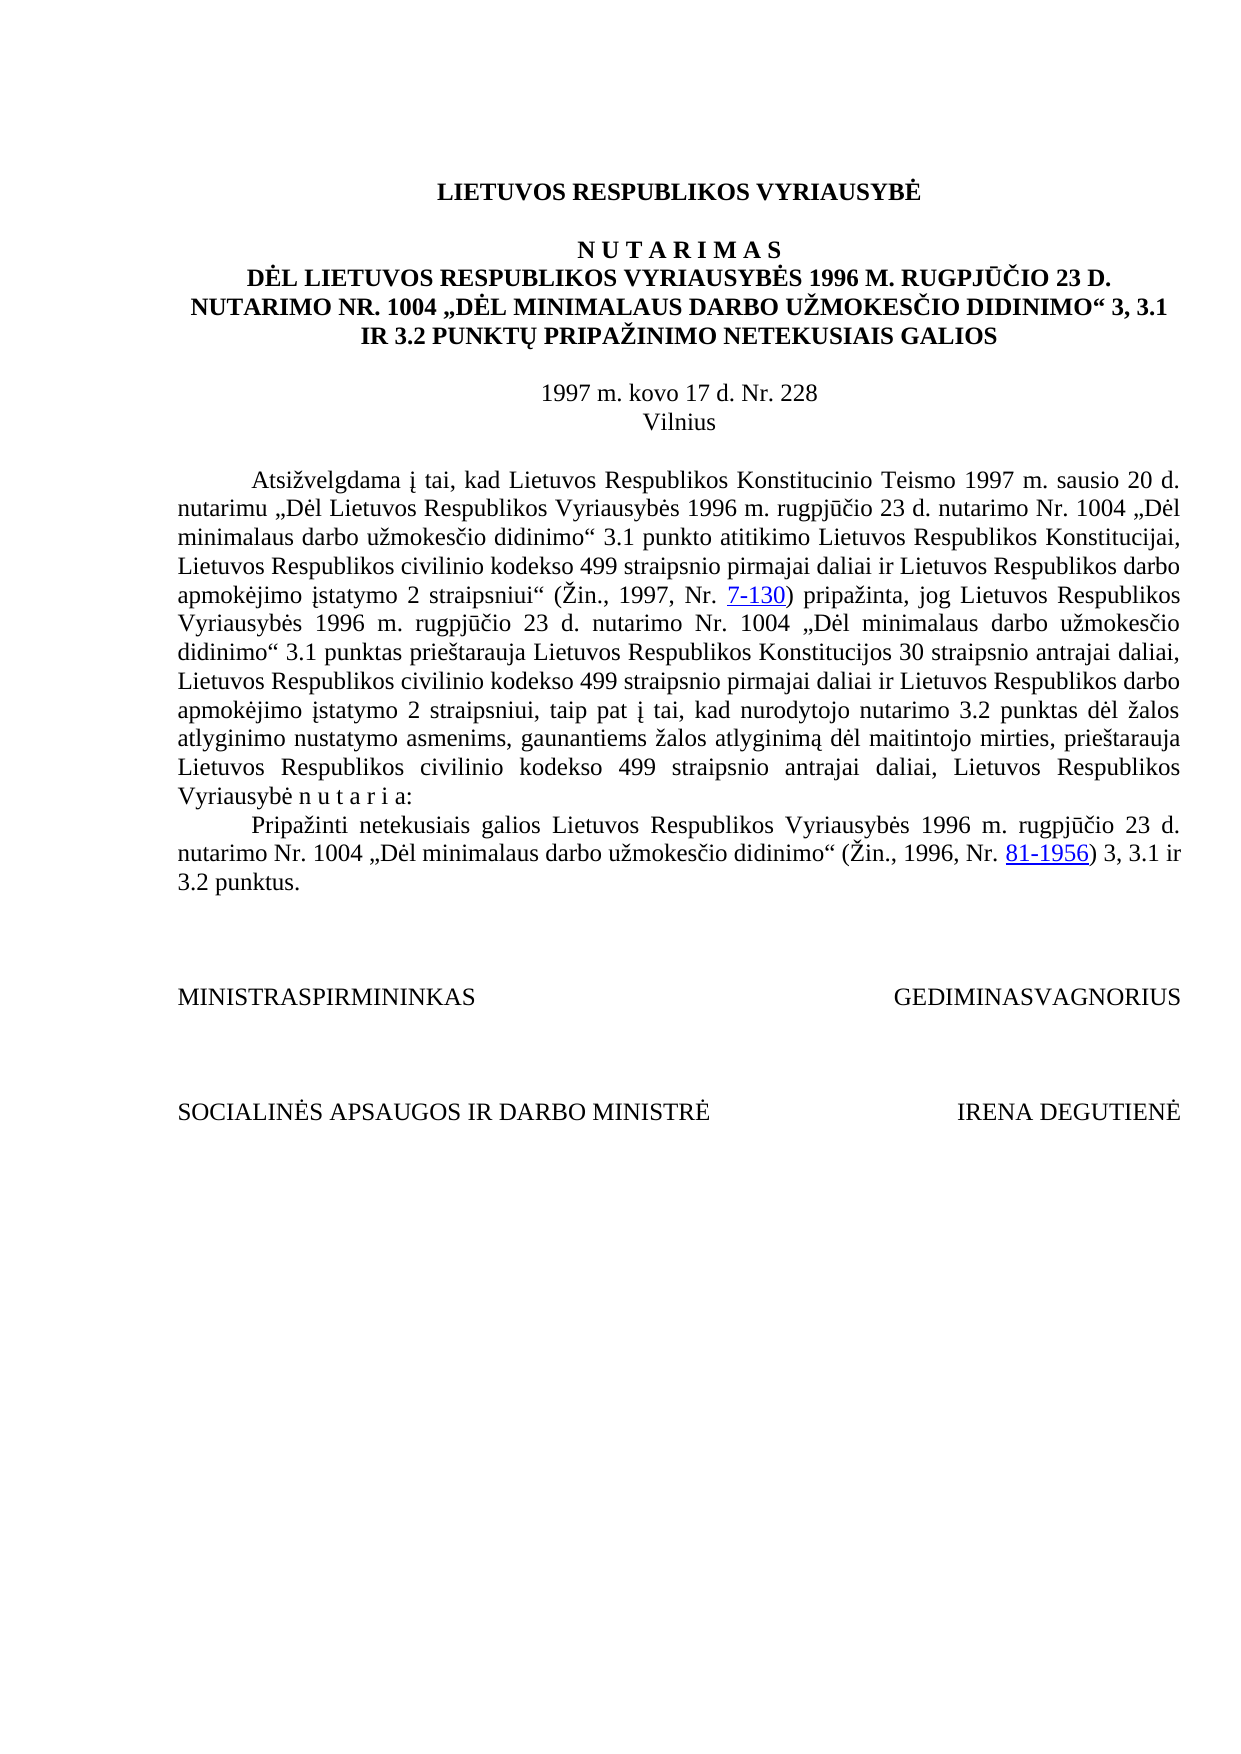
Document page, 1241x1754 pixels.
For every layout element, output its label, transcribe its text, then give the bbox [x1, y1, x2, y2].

text LIETUVOS RESPUBLIKOS VYRIAUSYBĖ [177, 177, 1181, 206]
text Vilnius [177, 407, 1181, 436]
text Pripažinti netekusiais galios Lietuvos Respublikos Vyriausybės 1996 m. rugpjūčio 23 d. nutarimo Nr. 1004 „Dėl minimalaus darbo užmokesčio didinimo“ (Žin., 1996, Nr. 81-1956) 3, 3.1 ir 3.2 punktus. [177, 810, 1181, 896]
text Atsižvelgdama į tai, kad Lietuvos Respublikos Konstitucinio Teismo 1997 m. sausio 20 d. nutarimu „Dėl Lietuvos Respublikos Vyriausybės 1996 m. rugpjūčio 23 d. nutarimo Nr. 1004 „Dėl minimalaus darbo užmokesčio didinimo“ 3.1 punkto atitikimo Lietuvos Respublikos Konstitucijai, Lietuvos Respublikos civilinio kodekso 499 straipsnio pirmajai daliai ir Lietuvos Respublikos darbo apmokėjimo įstatymo 2 straipsniui“ (Žin., 1997, Nr. 7-130) pripažinta, jog Lietuvos Respublikos Vyriausybės 1996 m. rugpjūčio 23 d. nutarimo Nr. 1004 „Dėl minimalaus darbo užmokesčio didinimo“ 3.1 punktas prieštarauja Lietuvos Respublikos Konstitucijos 30 straipsnio antrajai daliai, Lietuvos Respublikos civilinio kodekso 499 straipsnio pirmajai daliai ir Lietuvos Respublikos darbo apmokėjimo įstatymo 2 straipsniui, taip pat į tai, kad nurodytojo nutarimo 3.2 punktas dėl žalos atlyginimo nustatymo asmenims, gaunantiems žalos atlyginimą dėl maitintojo mirties, prieštarauja Lietuvos Respublikos civilinio kodekso 499 straipsnio antrajai daliai, Lietuvos Respublikos Vyriausybė nutaria: [177, 465, 1181, 810]
text DĖL LIETUVOS RESPUBLIKOS VYRIAUSYBĖS 1996 M. RUGPJŪČIO 23 D. NUTARIMO NR. 1004 „DĖL MINIMALAUS DARBO UŽMOKESČIO DIDINIMO“ 3, 3.1 IR 3.2 PUNKTŲ PRIPAŽINIMO NETEKUSIAIS GALIOS [177, 263, 1181, 350]
text MINISTRASPIRMININKAS GEDIMINASVAGNORIUS [177, 982, 1181, 1011]
text 1997 m. kovo 17 d. Nr. 228 [177, 378, 1181, 407]
text SOCIALINĖS APSAUGOS IR DARBO MINISTRĖ IRENA DEGUTIENĖ [177, 1097, 1181, 1126]
text N U T A R I M A S [177, 235, 1181, 263]
